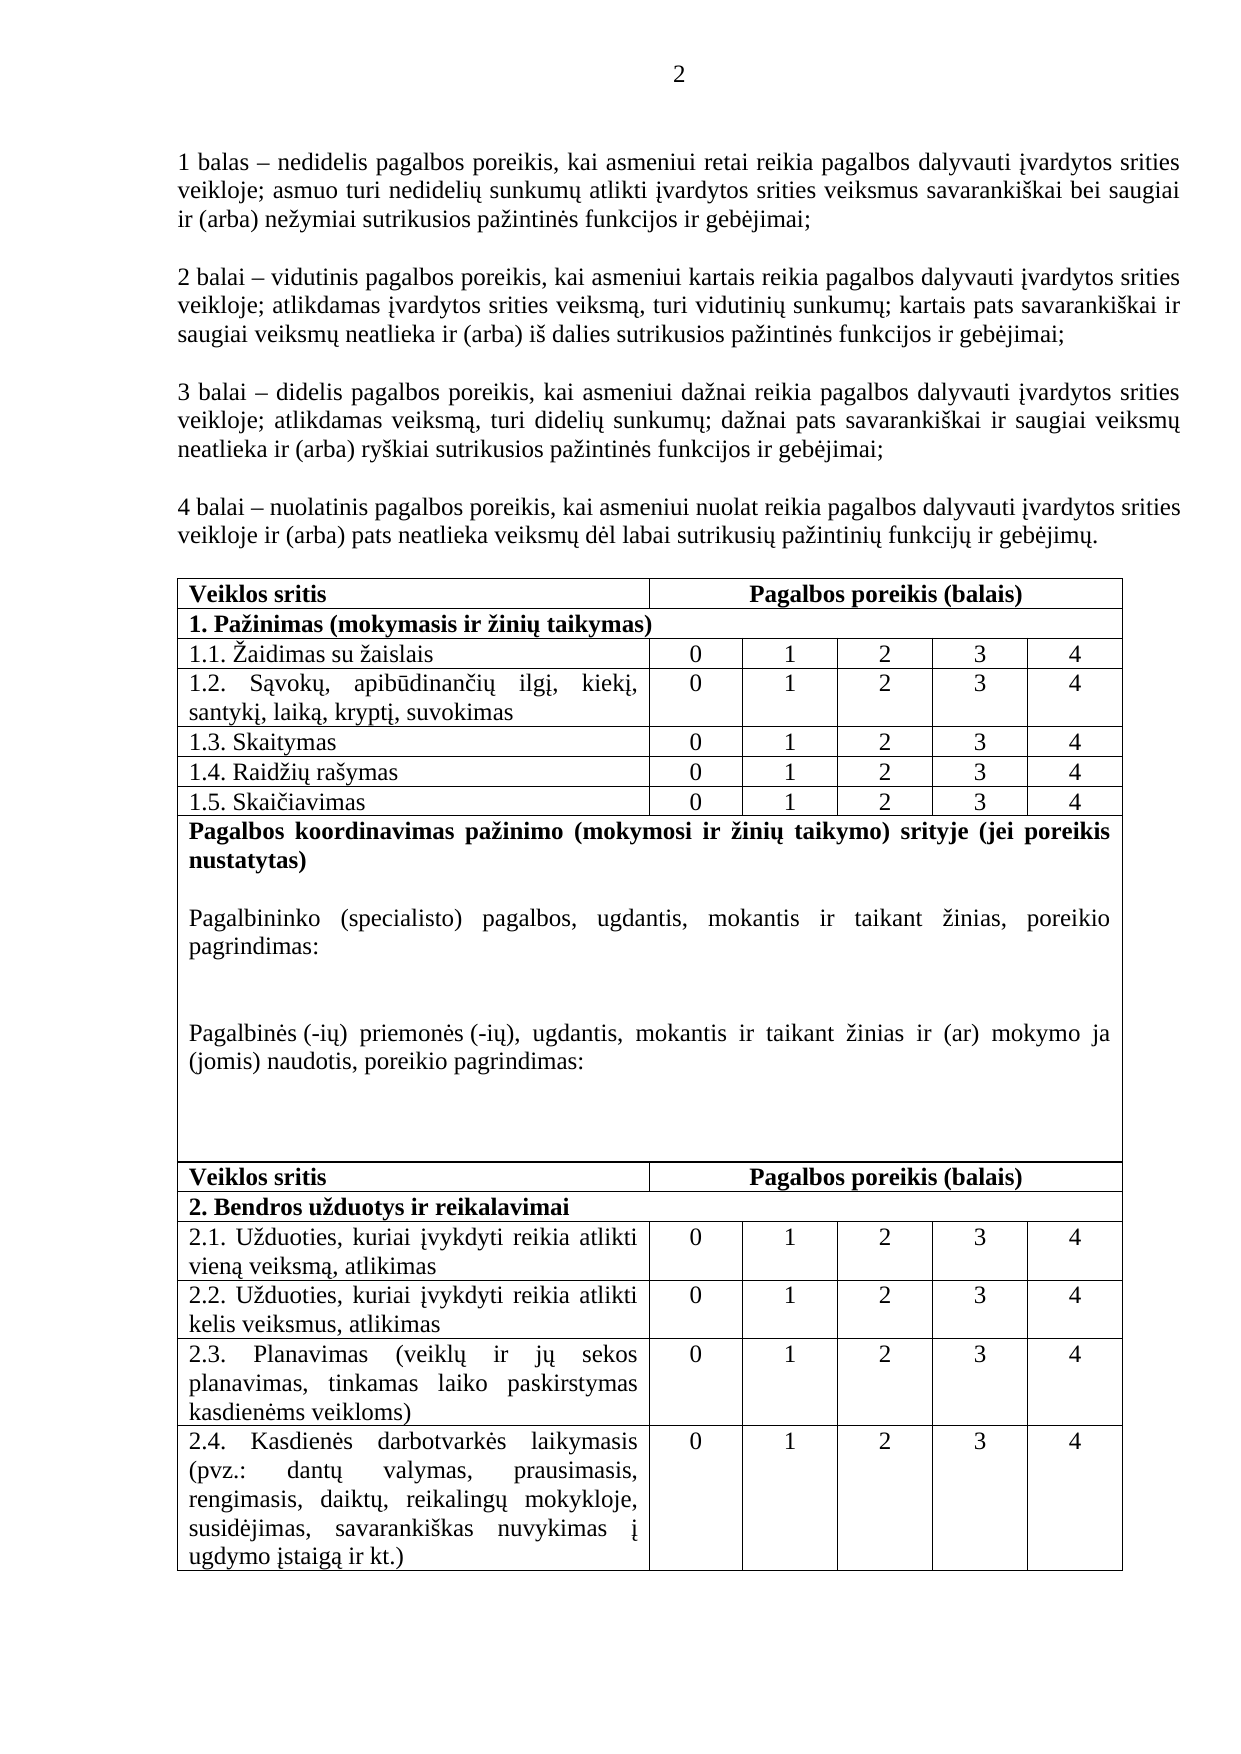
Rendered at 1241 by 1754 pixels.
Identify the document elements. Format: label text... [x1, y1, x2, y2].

table_cell 3 [933, 757, 1027, 786]
table_header Pagalbos poreikis (balais) [650, 579, 1122, 608]
table_cell 4 [1028, 639, 1122, 667]
table_cell 3 [933, 1339, 1027, 1425]
table_cell 1 [743, 639, 837, 667]
table_cell 2. Bendros užduotys ir reikalavimai [178, 1192, 1122, 1221]
table_cell Pagalbos koordinavimas pažinimo (mokymosi ir žinių taikymo) srityje (jei poreikis nustatytas) Pagalbininko (specialisto) pagalbos, ugdantis, mokantis ir taikant žinias, poreikio pagrindimas: Pagalbinės (-ių) priemonės (-ių), ugdantis, mokantis ir taikant žinias ir (ar) mokymo ja (jomis) naudotis, poreikio pagrindimas: [178, 816, 1122, 1161]
table_cell 1 [743, 1281, 837, 1338]
table_cell 3 [933, 1281, 1027, 1338]
table_cell 2 [838, 1281, 932, 1338]
table_cell 1 [743, 757, 837, 786]
text 3 balai – didelis pagalbos poreikis, kai asmeniui dažnai reikia pagalbos dalyvauti įvardytos srities veikloje; atlikdamas veiksmą, turi didelių sunkumų; dažnai pats savarankiškai ir saugiai veiksmų neatlieka ir (arba) ryškiai sutrikusios pažintinės funkcijos ir gebėjimai; [177, 377, 1181, 463]
table_cell 1.2. Sąvokų, apibūdinančių ilgį, kiekį, santykį, laiką, kryptį, suvokimas [178, 669, 649, 726]
table_cell 2 [838, 639, 932, 667]
table_cell 0 [650, 727, 742, 756]
table_cell 2 [838, 669, 932, 726]
table_cell 1 [743, 787, 837, 815]
text 2 balai – vidutinis pagalbos poreikis, kai asmeniui kartais reikia pagalbos dalyvauti įvardytos srities veikloje; atlikdamas įvardytos srities veiksmą, turi vidutinių sunkumų; kartais pats savarankiškai ir saugiai veiksmų neatlieka ir (arba) iš dalies sutrikusios pažintinės funkcijos ir gebėjimai; [177, 262, 1181, 348]
table_cell 4 [1028, 669, 1122, 726]
table_cell 2.1. Užduoties, kuriai įvykdyti reikia atlikti vieną veiksmą, atlikimas [178, 1222, 649, 1279]
table_cell 0 [650, 1281, 742, 1338]
table_cell 1 [743, 1426, 837, 1570]
table_cell 1.4. Raidžių rašymas [178, 757, 649, 786]
table_header Veiklos sritis [178, 579, 649, 608]
table_cell 3 [933, 1426, 1027, 1570]
table_cell 2 [838, 1339, 932, 1425]
table_cell 4 [1028, 787, 1122, 815]
table_cell 3 [933, 787, 1027, 815]
text 1 balas – nedidelis pagalbos poreikis, kai asmeniui retai reikia pagalbos dalyvauti įvardytos srities veikloje; asmuo turi nedidelių sunkumų atlikti įvardytos srities veiksmus savarankiškai bei saugiai ir (arba) nežymiai sutrikusios pažintinės funkcijos ir gebėjimai; [177, 147, 1181, 233]
table_cell 0 [650, 757, 742, 786]
table_cell 2.2. Užduoties, kuriai įvykdyti reikia atlikti kelis veiksmus, atlikimas [178, 1281, 649, 1338]
table_cell 4 [1028, 1339, 1122, 1425]
table_cell Veiklos sritis [178, 1163, 649, 1191]
table_cell 1. Pažinimas (mokymasis ir žinių taikymas) [178, 609, 1122, 638]
table_cell 1 [743, 669, 837, 726]
table_cell 1.5. Skaičiavimas [178, 787, 649, 815]
table_cell 4 [1028, 727, 1122, 756]
table_cell Pagalbos poreikis (balais) [650, 1163, 1122, 1191]
table_cell 2 [838, 1426, 932, 1570]
table_cell 4 [1028, 1281, 1122, 1338]
table_cell 3 [933, 639, 1027, 667]
table_cell 2 [838, 787, 932, 815]
table_cell 1 [743, 1222, 837, 1279]
table_cell 1 [743, 1339, 837, 1425]
table_cell 2 [838, 727, 932, 756]
table_cell 1 [743, 727, 837, 756]
table_cell 0 [650, 1339, 742, 1425]
table_cell 3 [933, 669, 1027, 726]
table_cell 2.4. Kasdienės darbotvarkės laikymasis (pvz.: dantų valymas, prausimasis, rengimasis, daiktų, reikalingų mokykloje, susidėjimas, savarankiškas nuvykimas į ugdymo įstaigą ir kt.) [178, 1426, 649, 1570]
table_cell 3 [933, 1222, 1027, 1279]
table_cell 2 [838, 1222, 932, 1279]
table_cell 0 [650, 1426, 742, 1570]
table_cell 2.3. Planavimas (veiklų ir jų sekos planavimas, tinkamas laiko paskirstymas kasdienėms veikloms) [178, 1339, 649, 1425]
table_cell 1.3. Skaitymas [178, 727, 649, 756]
table_cell 4 [1028, 757, 1122, 786]
table_cell 0 [650, 639, 742, 667]
table_cell 3 [933, 727, 1027, 756]
text 4 balai – nuolatinis pagalbos poreikis, kai asmeniui nuolat reikia pagalbos dalyvauti įvardytos srities veikloje ir (arba) pats neatlieka veiksmų dėl labai sutrikusių pažintinių funkcijų ir gebėjimų. [177, 492, 1181, 549]
table_cell 4 [1028, 1222, 1122, 1279]
table_cell 4 [1028, 1426, 1122, 1570]
table_cell 1.1. Žaidimas su žaislais [178, 639, 649, 667]
table_cell 2 [838, 757, 932, 786]
table_cell 0 [650, 1222, 742, 1279]
table_cell 0 [650, 787, 742, 815]
table_cell 0 [650, 669, 742, 726]
